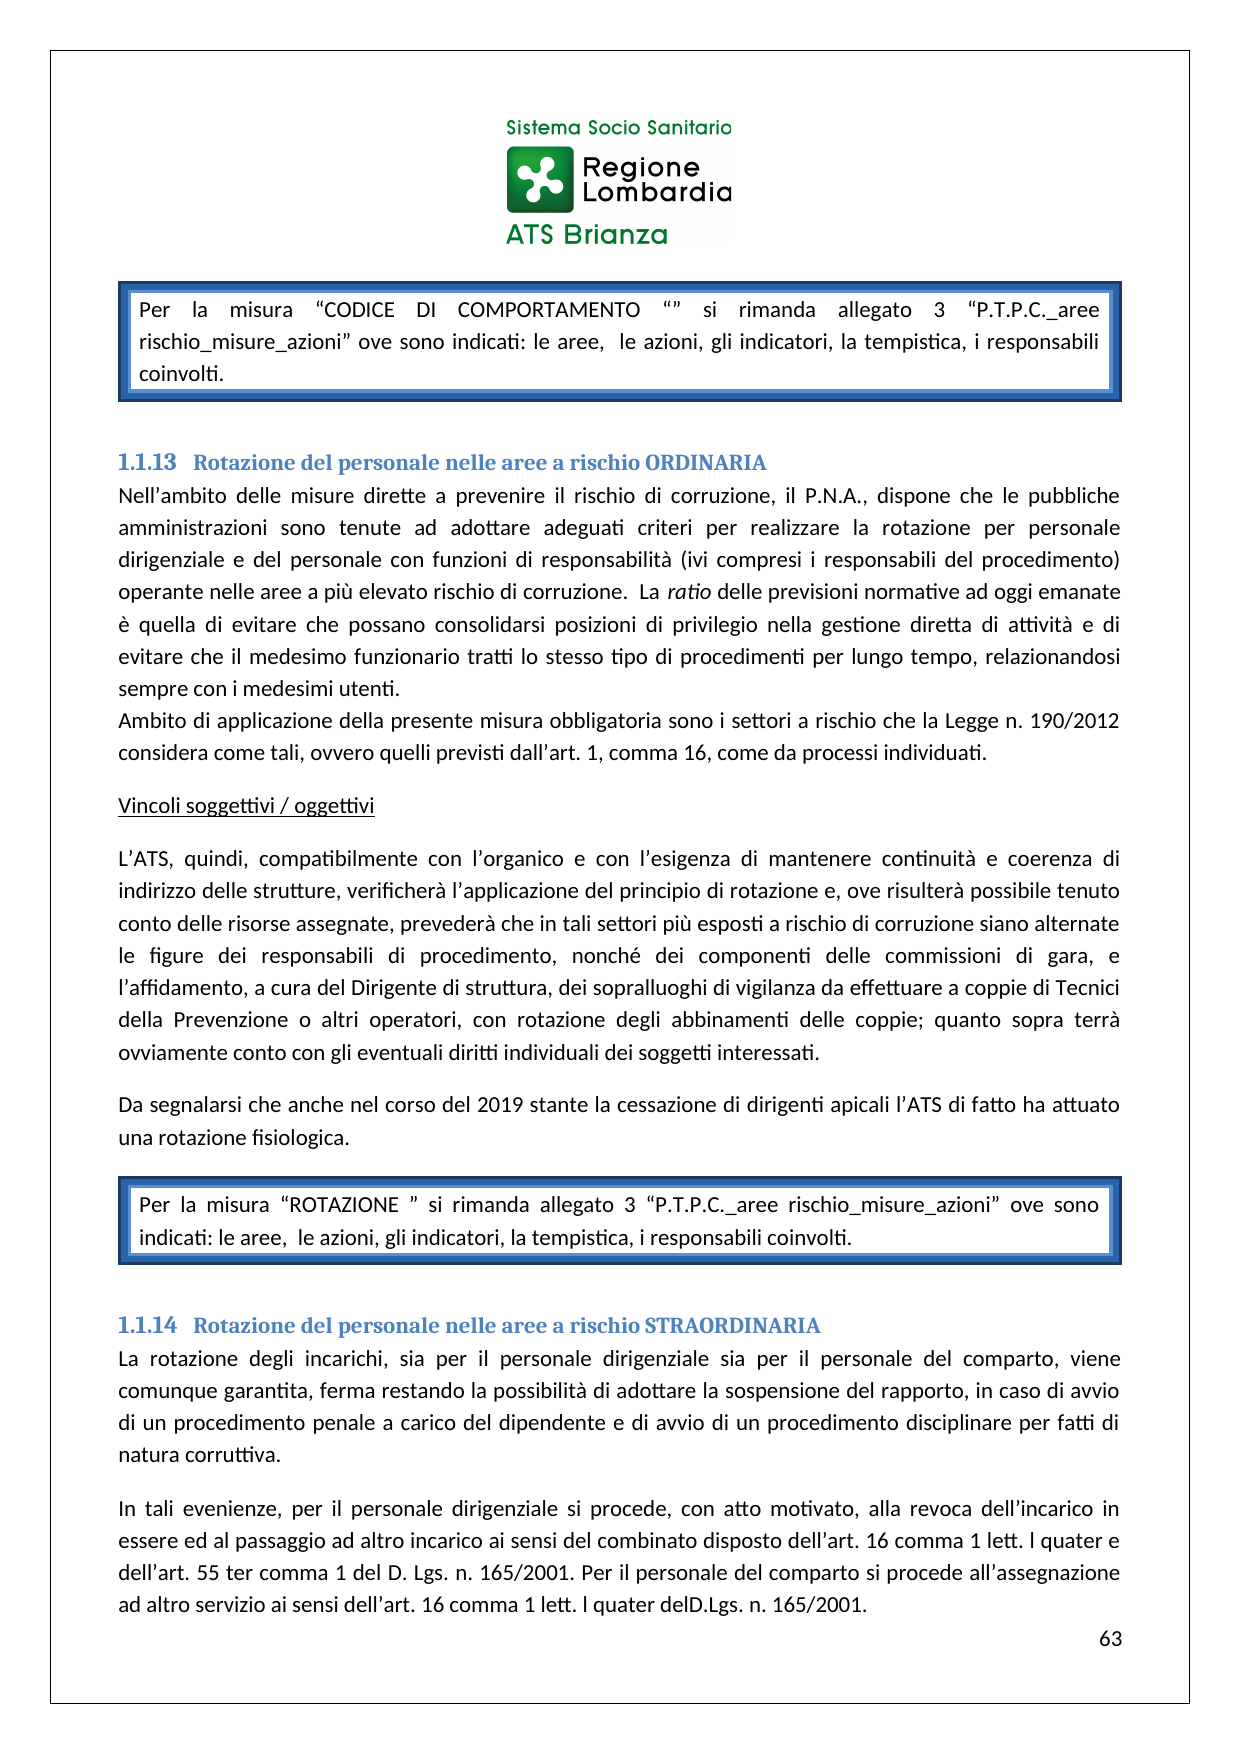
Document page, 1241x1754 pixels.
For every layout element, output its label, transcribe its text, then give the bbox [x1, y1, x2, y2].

text Nell’ambito delle misure dirette a prevenire il rischio di corruzione, il P.N.A., dispone che le pubbliche amministrazioni sono tenute ad adottare adeguati criteri per realizzare la rotazione per personale dirigenziale e del personale con funzioni di responsabilità (ivi compresi i responsabili del procedimento) operante nelle aree a più elevato rischio di corruzione. La ratio delle previsioni normative ad oggi emanate è quella di evitare che possano consolidarsi posizioni di privilegio nella gestione diretta di attività e di evitare che il medesimo funzionario tratti lo stesso tipo di procedimenti per lungo tempo, relazionandosi sempre con i medesimi utenti. [118, 481, 1122, 702]
text L’ATS, quindi, compatibilmente con l’organico e con l’esigenza di mantenere continuità e coerenza di indirizzo delle strutture, verificherà l’applicazione del principio di rotazione e, ove risulterà possibile tenuto conto delle risorse assegnate, prevederà che in tali settori più esposti a rischio di corruzione siano alternate le figure dei responsabili di procedimento, nonché dei componenti delle commissioni di gara, e l’affidamento, a cura del Dirigente di struttura, dei sopralluoghi di vigilanza da effettuare a coppie di Tecnici della Prevenzione o altri operatori, con rotazione degli abbinamenti delle coppie; quanto sopra terrà ovviamente conto con gli eventuali diritti individuali dei soggetti interessati. [118, 844, 1122, 1066]
text Per la misura “ROTAZIONE ” si rimanda allegato 3 “P.T.P.C._aree rischio_misure_azioni” ove sono indicati: le aree, le azioni, gli indicatori, la tempistica, i responsabili coinvolti. [131, 1188, 1109, 1253]
text Ambito di applicazione della presente misura obbligatoria sono i settori a rischio che la Legge n. 190/2012 considera come tali, ovvero quelli previsti dall’art. 1, comma 16, come da processi individuati. [118, 706, 1122, 766]
subtitle Rotazione del personale nelle aree a rischio STRAORDINARIA [118, 1311, 1122, 1340]
subtitle Rotazione del personale nelle aree a rischio ORDINARIA [118, 448, 1122, 477]
text In tali evenienze, per il personale dirigenziale si procede, con atto motivato, alla revoca dell’incarico in essere ed al passaggio ad altro incarico ai sensi del combinato disposto dell’art. 16 comma 1 lett. l quater e dell’art. 55 ter comma 1 del D. Lgs. n. 165/2001. Per il personale del comparto si procede all’assegnazione ad altro servizio ai sensi dell’art. 16 comma 1 lett. l quater delD.Lgs. n. 165/2001. [118, 1494, 1122, 1618]
text Per la misura “CODICE DI COMPORTAMENTO “” si rimanda allegato 3 “P.T.P.C._aree rischio_misure_azioni” ove sono indicati: le aree, le azioni, gli indicatori, la tempistica, i responsabili coinvolti. [131, 293, 1109, 389]
text Da segnalarsi che anche nel corso del 2019 stante la cessazione di dirigenti apicali l’ATS di fatto ha attuato una rotazione fisiologica. [118, 1091, 1122, 1151]
text Vincoli soggettivi / oggettivi [118, 791, 1122, 819]
text La rotazione degli incarichi, sia per il personale dirigenziale sia per il personale del comparto, viene comunque garantita, ferma restando la possibilità di adottare la sospensione del rapporto, in caso di avvio di un procedimento penale a carico del dipendente e di avvio di un procedimento disciplinare per fatti di natura corruttiva. [118, 1344, 1122, 1469]
